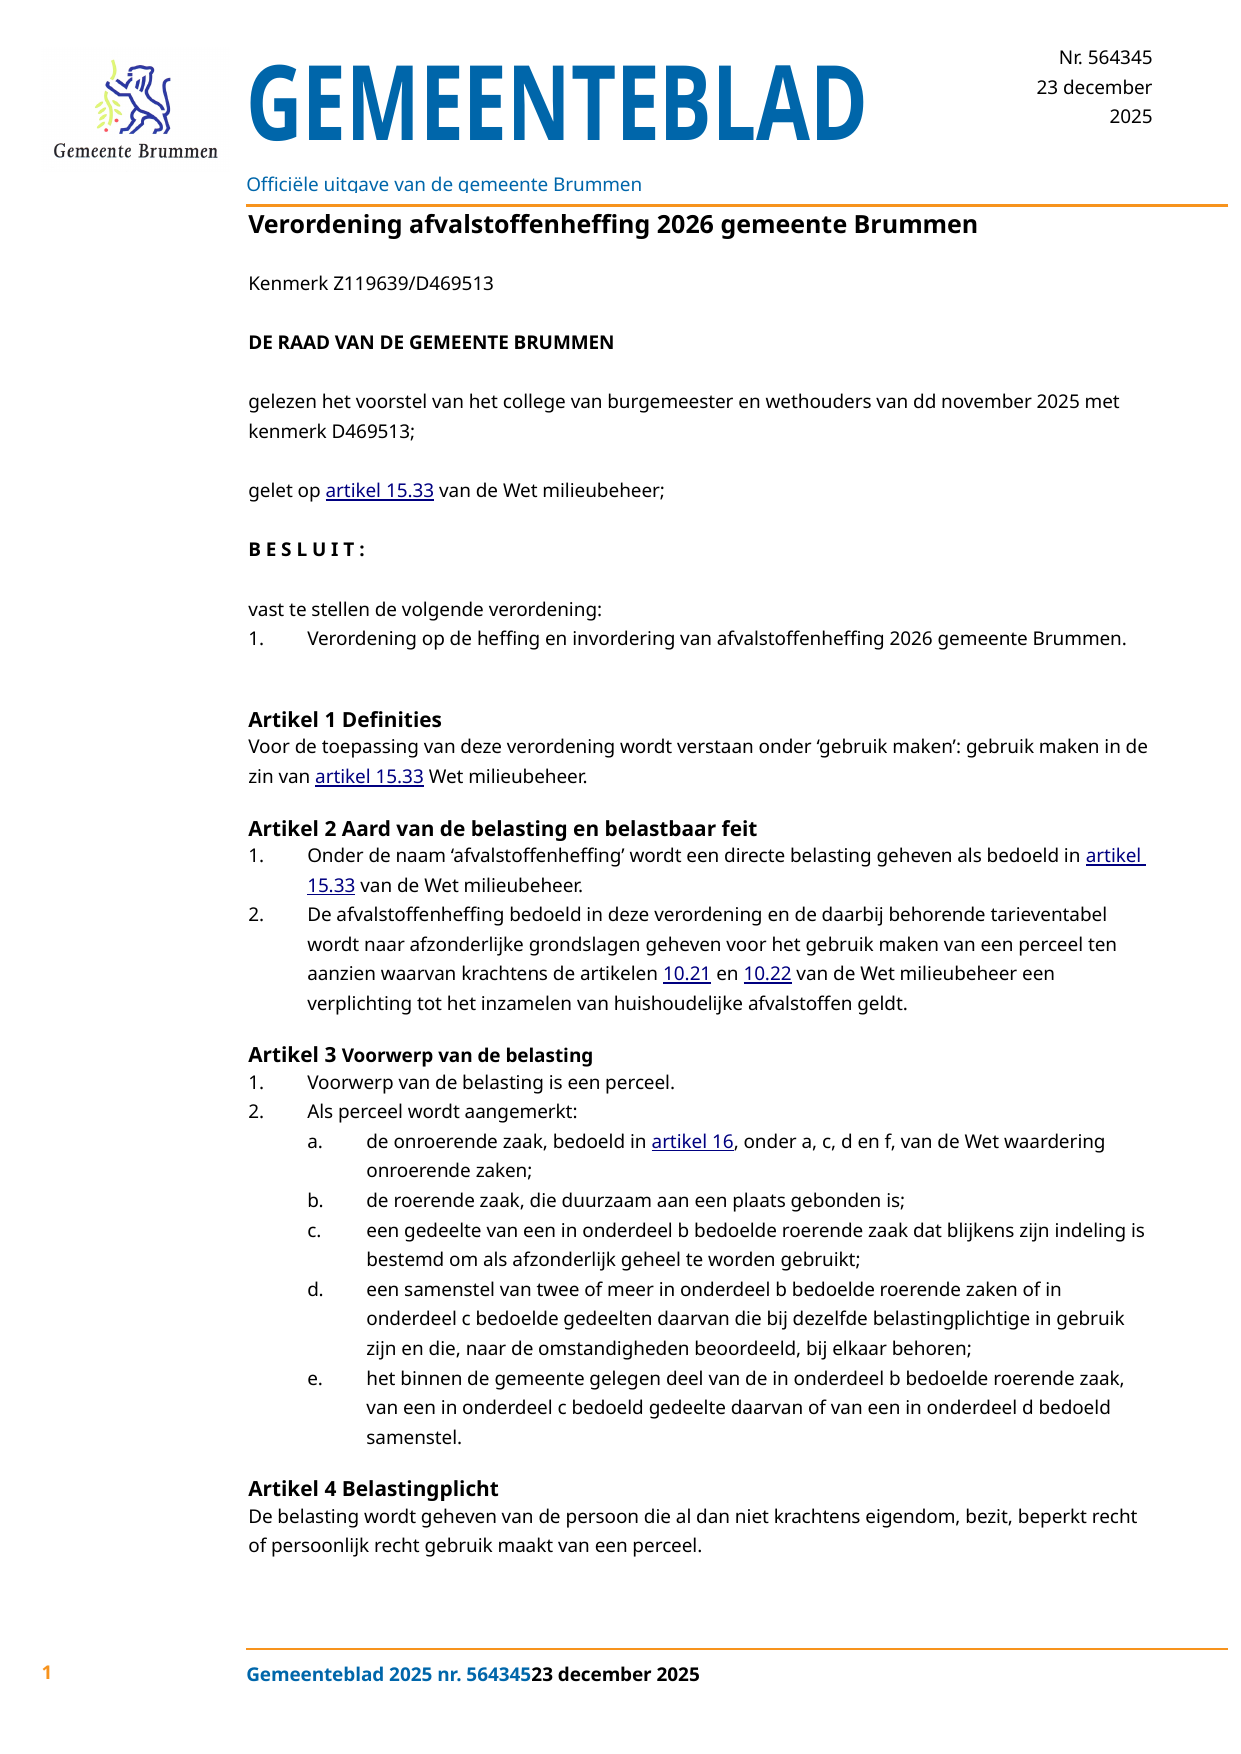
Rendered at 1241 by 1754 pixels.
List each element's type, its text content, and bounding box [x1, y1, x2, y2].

text gelet op artikel 15.33 van de Wet milieubeheer; [248, 477, 1152, 503]
list een gedeelte van een in onderdeel b bedoelde roerende zaak dat blijkens zijn indeling is bestemd om als afzonderlijk geheel te worden gebruikt; [307, 1217, 1152, 1272]
list Onder de naam ‘afvalstoffenheffing’ wordt een directe belasting geheven als bedoeld in artikel 15.33 van de Wet milieubeheer. [248, 842, 1152, 897]
list het binnen de gemeente gelegen deel van de in onderdeel b bedoelde roerende zaak, van een in onderdeel c bedoeld gedeelte daarvan of van een in onderdeel d bedoeld samenstel. [307, 1365, 1152, 1450]
text B E S L U I T : [248, 537, 1152, 562]
text Artikel 2 Aard van de belasting en belastbaar feit [248, 814, 1152, 842]
text Verordening afvalstoffenheffing 2026 gemeente Brummen [248, 207, 1152, 241]
list Voorwerp van de belasting is een perceel. [248, 1069, 1152, 1095]
text Kenmerk Z119639/D469513 [248, 270, 1152, 296]
list De afvalstoffenheffing bedoeld in deze verordening en de daarbij behorende tarieventabel wordt naar afzonderlijke grondslagen geheven voor het gebruik maken van een perceel ten aanzien waarvan krachtens de artikelen 10.21 en 10.22 van de Wet milieubeheer een verplichting tot het inzamelen van huishoudelijke afvalstoffen geldt. [248, 901, 1152, 1016]
list Als perceel wordt aangemerkt: [248, 1098, 1152, 1124]
text Artikel 3 Voorwerp van de belasting [248, 1041, 1152, 1069]
text vast te stellen de volgende verordening: [248, 596, 1152, 621]
text DE RAAD VAN DE GEMEENTE BRUMMEN [248, 329, 1152, 355]
text Artikel 1 Definities [248, 705, 1152, 734]
picture [41, 47, 231, 172]
list de roerende zaak, die duurzaam aan een plaats gebonden is; [307, 1187, 1152, 1213]
list een samenstel van twee of meer in onderdeel b bedoelde roerende zaken of in onderdeel c bedoelde gedeelten daarvan die bij dezelfde belastingplichtige in gebruik zijn en die, naar de omstandigheden beoordeeld, bij elkaar behoren; [307, 1276, 1152, 1361]
text Voor de toepassing van deze verordening wordt verstaan onder ‘gebruik maken’: gebruik maken in de zin van artikel 15.33 Wet milieubeheer. [248, 734, 1152, 789]
text Artikel 4 Belastingplicht [248, 1474, 1152, 1503]
list Verordening op de heffing en invordering van afvalstoffenheffing 2026 gemeente Brummen. [248, 625, 1152, 651]
text De belasting wordt geheven van de persoon die al dan niet krachtens eigendom, bezit, beperkt recht of persoonlijk recht gebruik maakt van een perceel. [248, 1503, 1152, 1558]
list de onroerende zaak, bedoeld in artikel 16, onder a, c, d en f, van de Wet waardering onroerende zaken; [307, 1128, 1152, 1183]
text gelezen het voorstel van het college van burgemeester en wethouders van dd november 2025 met kenmerk D469513; [248, 389, 1152, 444]
